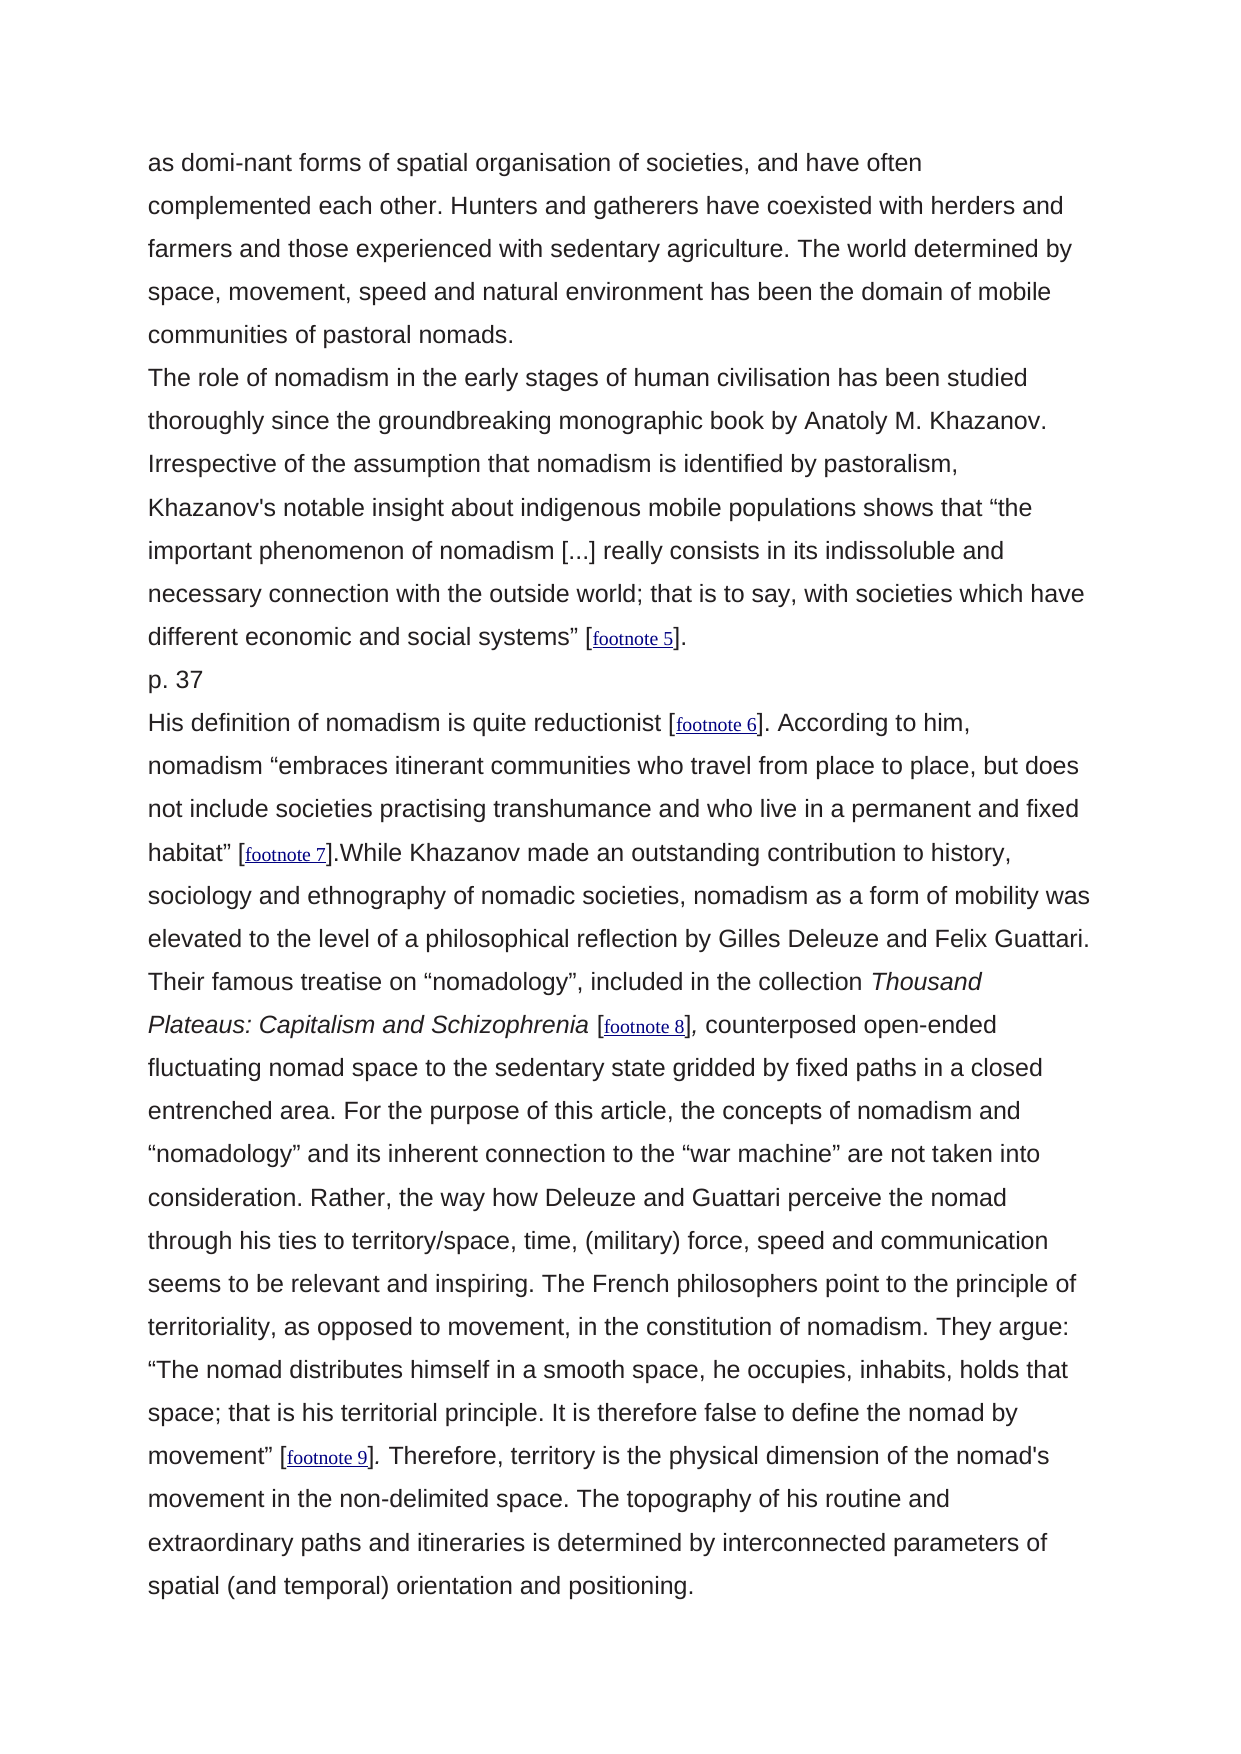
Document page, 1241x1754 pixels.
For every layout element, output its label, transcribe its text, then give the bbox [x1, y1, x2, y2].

text p. 37 [148, 665, 1093, 694]
text The role of nomadism in the early stages of human civilisation has been studied thoroughly since the groundbreaking monographic book by Anatoly M. Khazanov. Irrespective of the assumption that nomadism is identified by pastoralism, Khazanov's notable insight about indigenous mobile populations shows that “the important phenomenon of nomadism [...] really consists in its indissoluble and necessary connection with the outside world; that is to say, with societies which have different economic and social systems” [footnote 5]. [148, 363, 1093, 651]
text His definition of nomadism is quite reductionist [footnote 6]. According to him, nomadism “embraces itinerant communities who travel from place to place, but does not include societies practising transhumance and who live in a permanent and fixed habitat” [footnote 7].While Khazanov made an outstanding contribution to history, sociology and ethnography of nomadic societies, nomadism as a form of mobility was elevated to the level of a philosophical reflection by Gilles Deleuze and Felix Guattari. Their famous treatise on “nomadology”, included in the collection Thousand Plateaus: Capitalism and Schizophrenia [footnote 8], counterposed open-ended fluctuating nomad space to the sedentary state gridded by fixed paths in a closed entrenched area. For the purpose of this article, the concepts of nomadism and “nomadology” and its inherent connection to the “war machine” are not taken into consideration. Rather, the way how Deleuze and Guattari perceive the nomad through his ties to territory/space, time, (military) force, speed and communication seems to be relevant and inspiring. The French philosophers point to the principle of territoriality, as opposed to movement, in the constitution of nomadism. They argue: “The nomad distributes himself in a smooth space, he occupies, inhabits, holds that space; that is his territorial principle. It is therefore false to define the nomad by movement” [footnote 9]. Therefore, territory is the physical dimension of the nomad's movement in the non-delimited space. The topography of his routine and extraordinary paths and itineraries is determined by interconnected parameters of spatial (and temporal) orientation and positioning. [148, 708, 1093, 1599]
text as domi-nant forms of spatial organisation of societies, and have often complemented each other. Hunters and gatherers have coexisted with herders and farmers and those experienced with sedentary agriculture. The world determined by space, movement, speed and natural environment has been the domain of mobile communities of pastoral nomads. [148, 148, 1093, 349]
